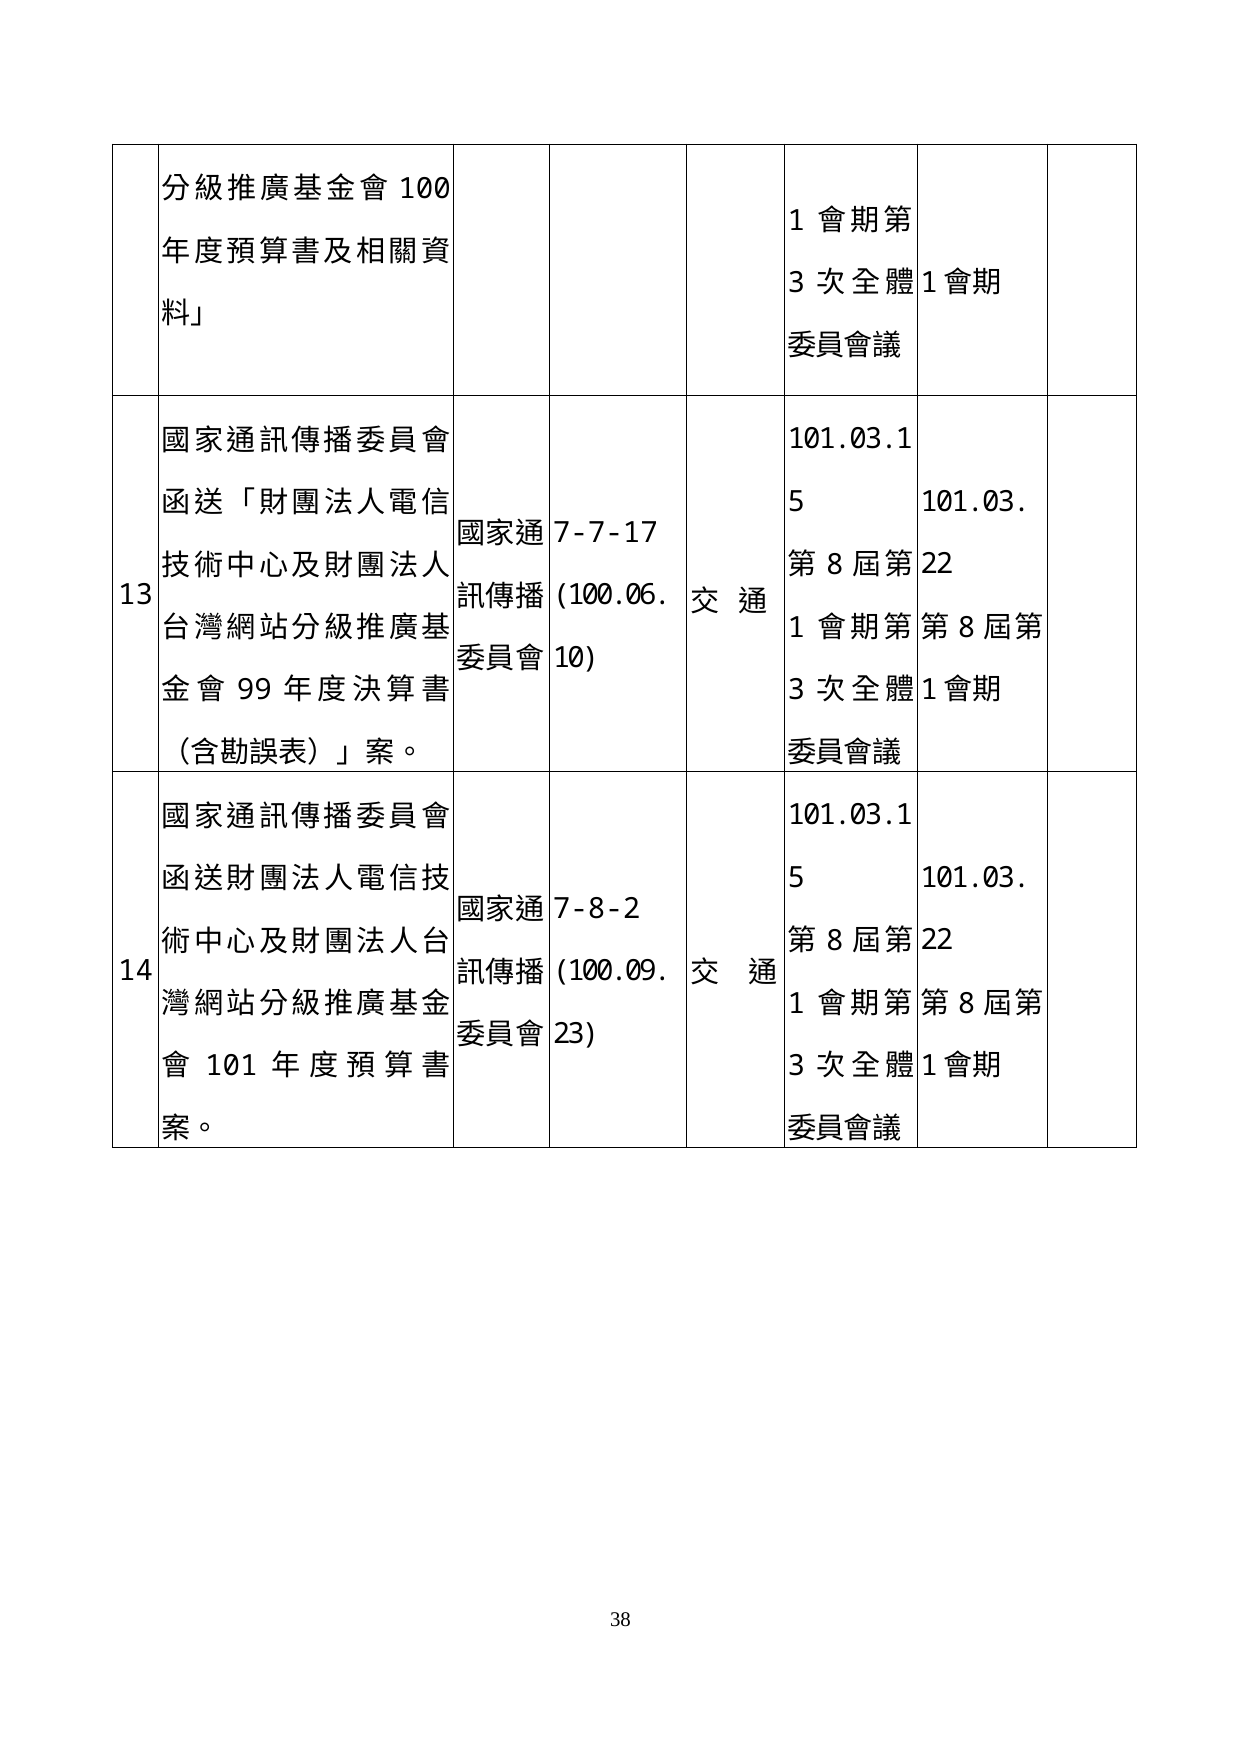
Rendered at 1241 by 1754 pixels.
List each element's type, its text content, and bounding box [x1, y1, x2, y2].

table_cell 1會期第3次全體委員會議 [785, 145, 917, 394]
table_cell 交 通 [687, 772, 784, 1147]
table_cell 7-7-17 (100.06.10) [550, 396, 686, 771]
table_cell 101.03.15 第8屆第1會期第3次全體委員會議 [785, 396, 917, 771]
table_cell 101.03.22 第8屆第1會期 [918, 772, 1047, 1147]
table_cell 國家通訊傳播委員會 [454, 772, 549, 1147]
table_cell [454, 145, 549, 394]
table_cell [550, 145, 686, 394]
table_cell 分級推廣基金會100年度預算書及相關資料」 [159, 145, 453, 394]
table_cell 14 [113, 772, 158, 1147]
table_cell [687, 145, 784, 394]
table_cell [1048, 772, 1136, 1147]
table_cell 國家通訊傳播委員會函送「財團法人電信技術中心及財團法人台灣網站分級推廣基金會99年度決算書（含勘誤表）」案。 [159, 396, 453, 771]
table_cell 國家通訊傳播委員會函送財團法人電信技術中心及財團法人台灣網站分級推廣基金會101年度預算書案。 [159, 772, 453, 1147]
table_cell [113, 145, 158, 394]
table_cell [1048, 145, 1136, 394]
table_cell 1會期 [918, 145, 1047, 394]
table_cell 101.03.22 第8屆第1會期 [918, 396, 1047, 771]
table_cell 國家通訊傳播委員會 [454, 396, 549, 771]
table_cell 7-8-2 (100.09.23) [550, 772, 686, 1147]
table_cell 交 通 [687, 396, 784, 771]
table_cell 13 [113, 396, 158, 771]
table_cell 101.03.15 第8屆第1會期第3次全體委員會議 [785, 772, 917, 1147]
table_cell [1048, 396, 1136, 771]
